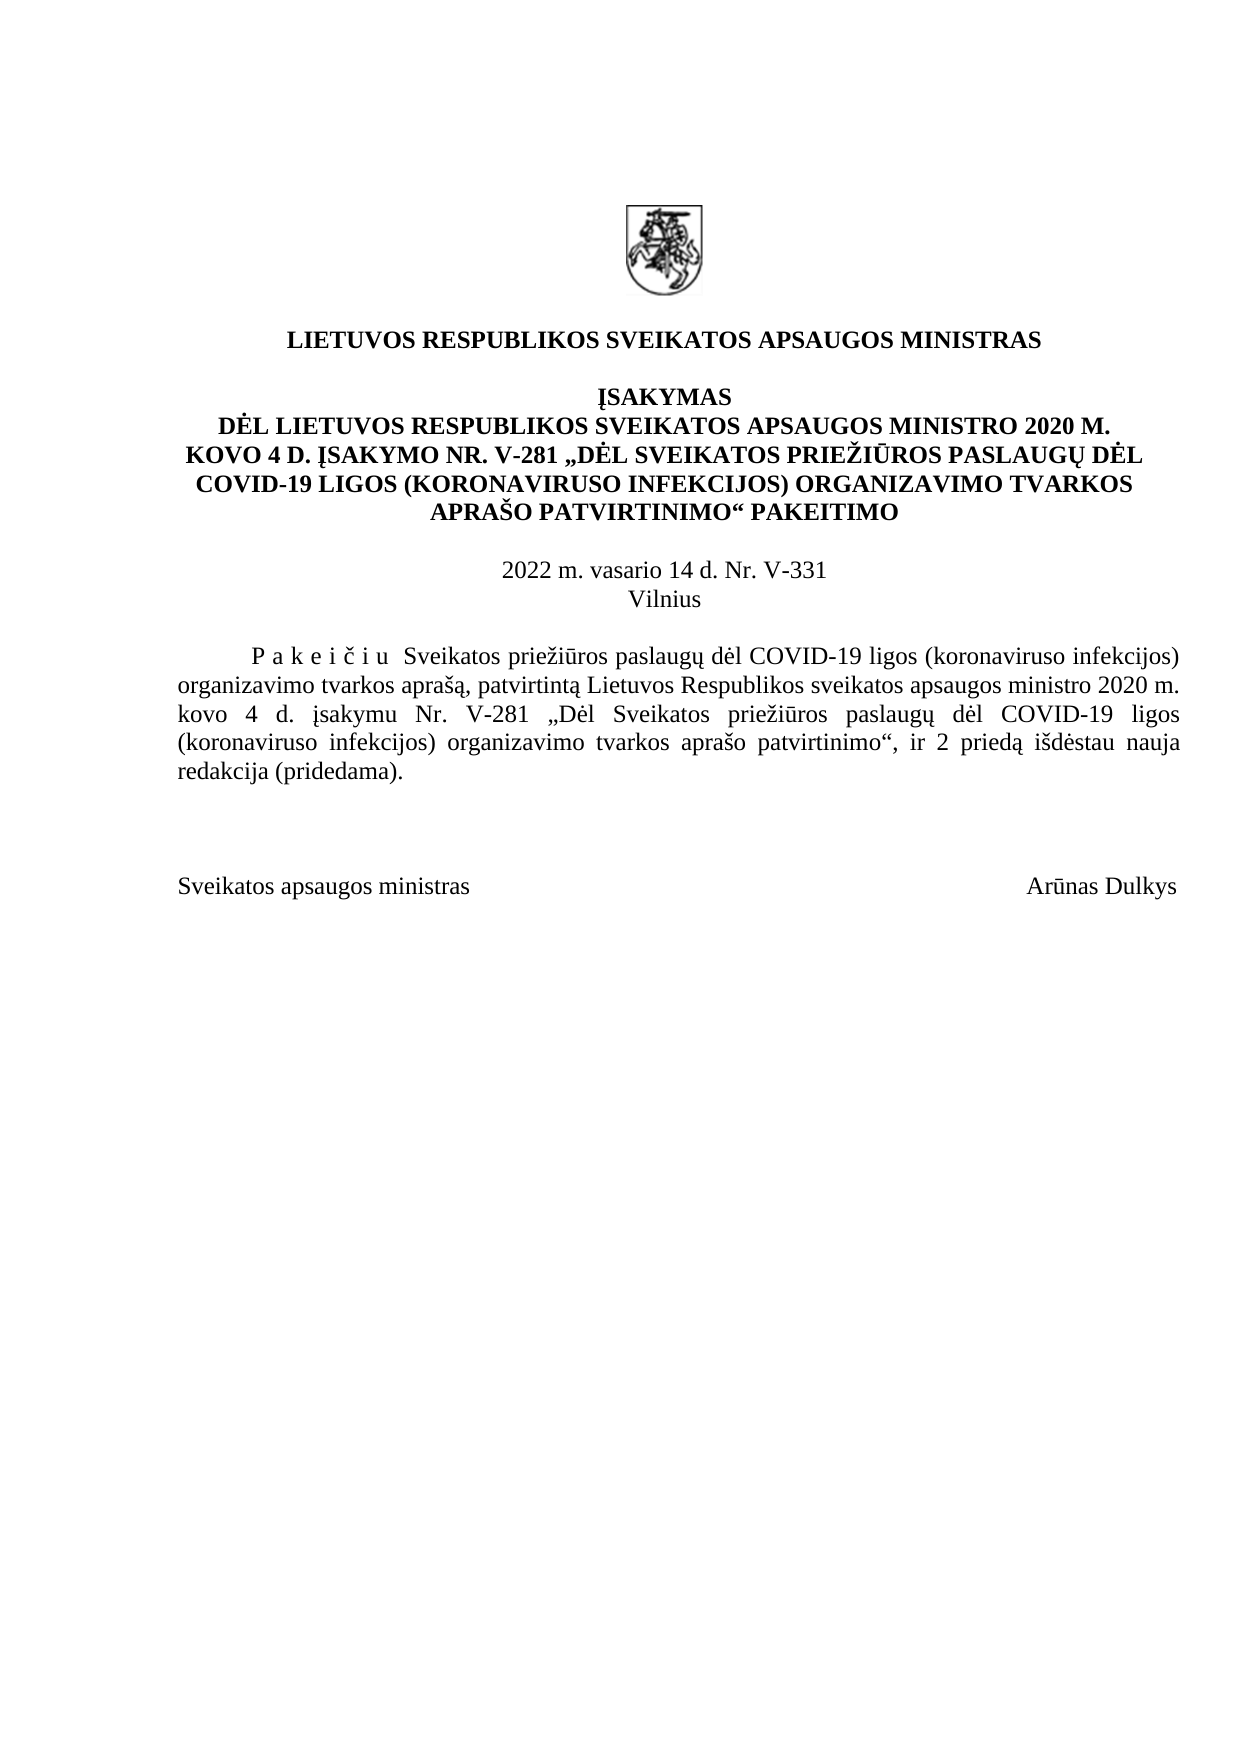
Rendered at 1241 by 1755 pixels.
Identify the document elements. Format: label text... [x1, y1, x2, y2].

text 2022 m. vasario 14 d. Nr. V-331 [177, 555, 1152, 584]
text LIETUVOS RESPUBLIKOS SVEIKATOS APSAUGOS MINISTRAS [177, 325, 1152, 354]
text Vilnius [177, 584, 1152, 612]
text ĮSAKYMAS [177, 382, 1152, 411]
text Sveikatos apsaugos ministras Arūnas Dulkys [177, 871, 1181, 900]
text DĖL LIETUVOS RESPUBLIKOS SVEIKATOS APSAUGOS MINISTRO 2020 M. KOVO 4 D. ĮSAKYMO NR. V-281 „DĖL SVEIKATOS PRIEŽIŪROS PASLAUGŲ DĖL COVID-19 LIGOS (KORONAVIRUSO INFEKCIJOS) ORGANIZAVIMO TVARKOS APRAŠO PATVIRTINIMO“ PAKEITIMO [177, 411, 1152, 526]
text P a k e i č i u Sveikatos priežiūros paslaugų dėl COVID-19 ligos (koronaviruso infekcijos) organizavimo tvarkos aprašą, patvirtintą Lietuvos Respublikos sveikatos apsaugos ministro 2020 m. kovo 4 d. įsakymu Nr. V-281 „Dėl Sveikatos priežiūros paslaugų dėl COVID-19 ligos (koronaviruso infekcijos) organizavimo tvarkos aprašo patvirtinimo“, ir 2 priedą išdėstau nauja redakcija (pridedama). [177, 641, 1181, 785]
